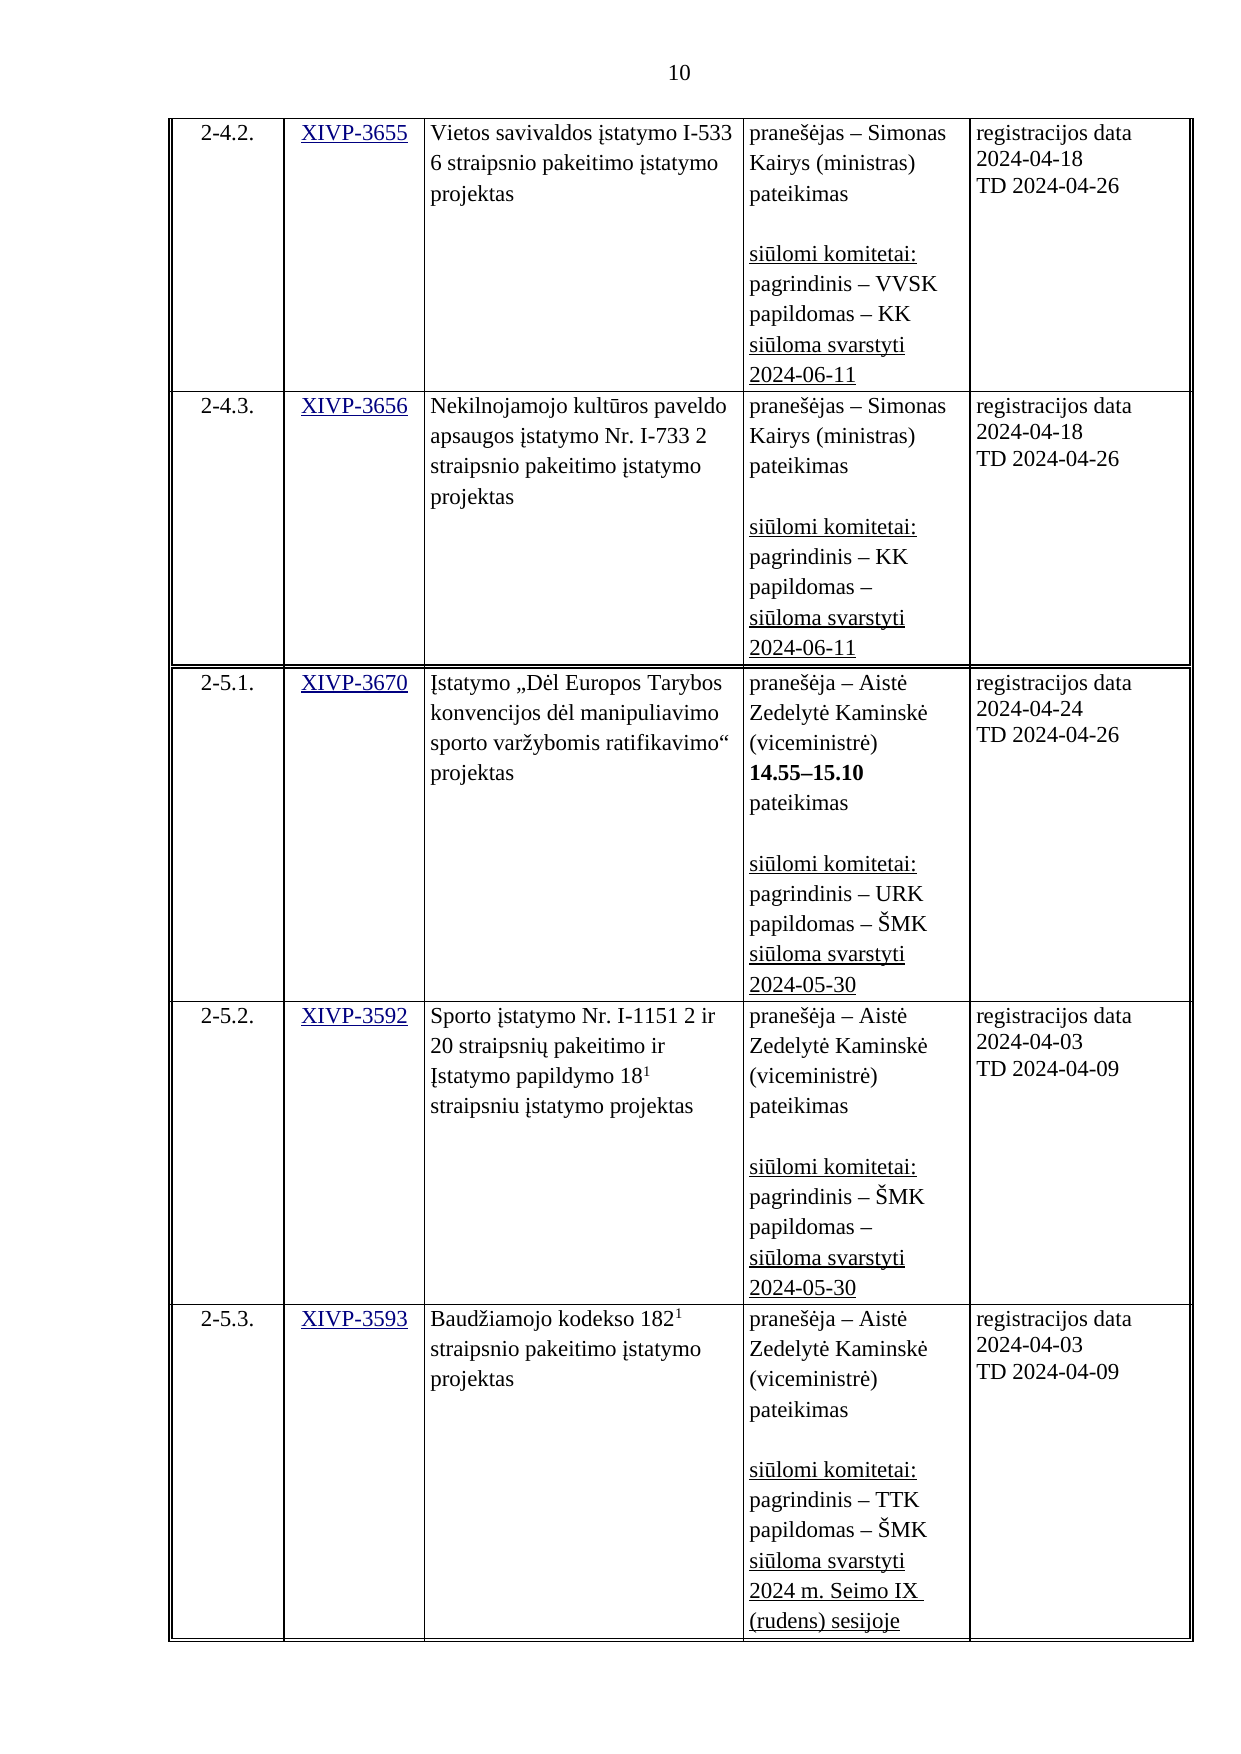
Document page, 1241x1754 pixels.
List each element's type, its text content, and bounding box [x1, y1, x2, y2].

table_cell Vietos savivaldos įstatymo I-533 6 straipsnio pakeitimo įstatymo projektas [425, 119, 743, 391]
table_cell pranešėja – Aistė Zedelytė Kaminskė (viceministrė) 14.55–15.10 pateikimas siūlomi komitetai: pagrindinis – URK papildomas – ŠMK siūloma svarstyti 2024-05-30 [744, 669, 969, 1001]
table_cell pranešėjas – Simonas Kairys (ministras) pateikimas siūlomi komitetai: pagrindinis – VVSK papildomas – KK siūloma svarstyti 2024-06-11 [744, 119, 969, 391]
table_cell pranešėja – Aistė Zedelytė Kaminskė (viceministrė) pateikimas siūlomi komitetai: pagrindinis – ŠMK papildomas – siūloma svarstyti 2024-05-30 [744, 1002, 969, 1304]
table_cell 2-4.3. [173, 392, 283, 664]
table_cell XIVP-3670 [285, 669, 424, 1001]
table_cell registracijos data 2024-04-03 TD 2024-04-09 [971, 1305, 1189, 1637]
table_cell pranešėja – Aistė Zedelytė Kaminskė (viceministrė) pateikimas siūlomi komitetai: pagrindinis – TTK papildomas – ŠMK siūloma svarstyti 2024 m. Seimo IX (rudens) sesijoje [744, 1305, 969, 1637]
table_cell registracijos data 2024-04-24 TD 2024-04-26 [971, 669, 1189, 1001]
table_cell registracijos data 2024-04-03 TD 2024-04-09 [971, 1002, 1189, 1304]
table_cell Nekilnojamojo kultūros paveldo apsaugos įstatymo Nr. I-733 2 straipsnio pakeitimo įstatymo projektas [425, 392, 743, 664]
table_cell registracijos data 2024-04-18 TD 2024-04-26 [971, 392, 1189, 664]
table_cell XIVP-3592 [285, 1002, 424, 1304]
table_cell 2-5.1. [173, 669, 283, 1001]
table_cell 2-4.2. [173, 119, 283, 391]
table_cell 2-5.2. [173, 1002, 283, 1304]
table_cell Įstatymo „Dėl Europos Tarybos konvencijos dėl manipuliavimo sporto varžybomis ratifikavimo“ projektas [425, 669, 743, 1001]
table_cell pranešėjas – Simonas Kairys (ministras) pateikimas siūlomi komitetai: pagrindinis – KK papildomas – siūloma svarstyti 2024-06-11 [744, 392, 969, 664]
table_cell 2-5.3. [173, 1305, 283, 1637]
table_cell Baudžiamojo kodekso 1821 straipsnio pakeitimo įstatymo projektas [425, 1305, 743, 1637]
table_cell XIVP-3655 [285, 119, 424, 391]
table_cell XIVP-3593 [285, 1305, 424, 1637]
table_cell Sporto įstatymo Nr. I-1151 2 ir 20 straipsnių pakeitimo ir Įstatymo papildymo 181 straipsniu įstatymo projektas [425, 1002, 743, 1304]
table_cell registracijos data 2024-04-18 TD 2024-04-26 [971, 119, 1189, 391]
table_cell XIVP-3656 [285, 392, 424, 664]
